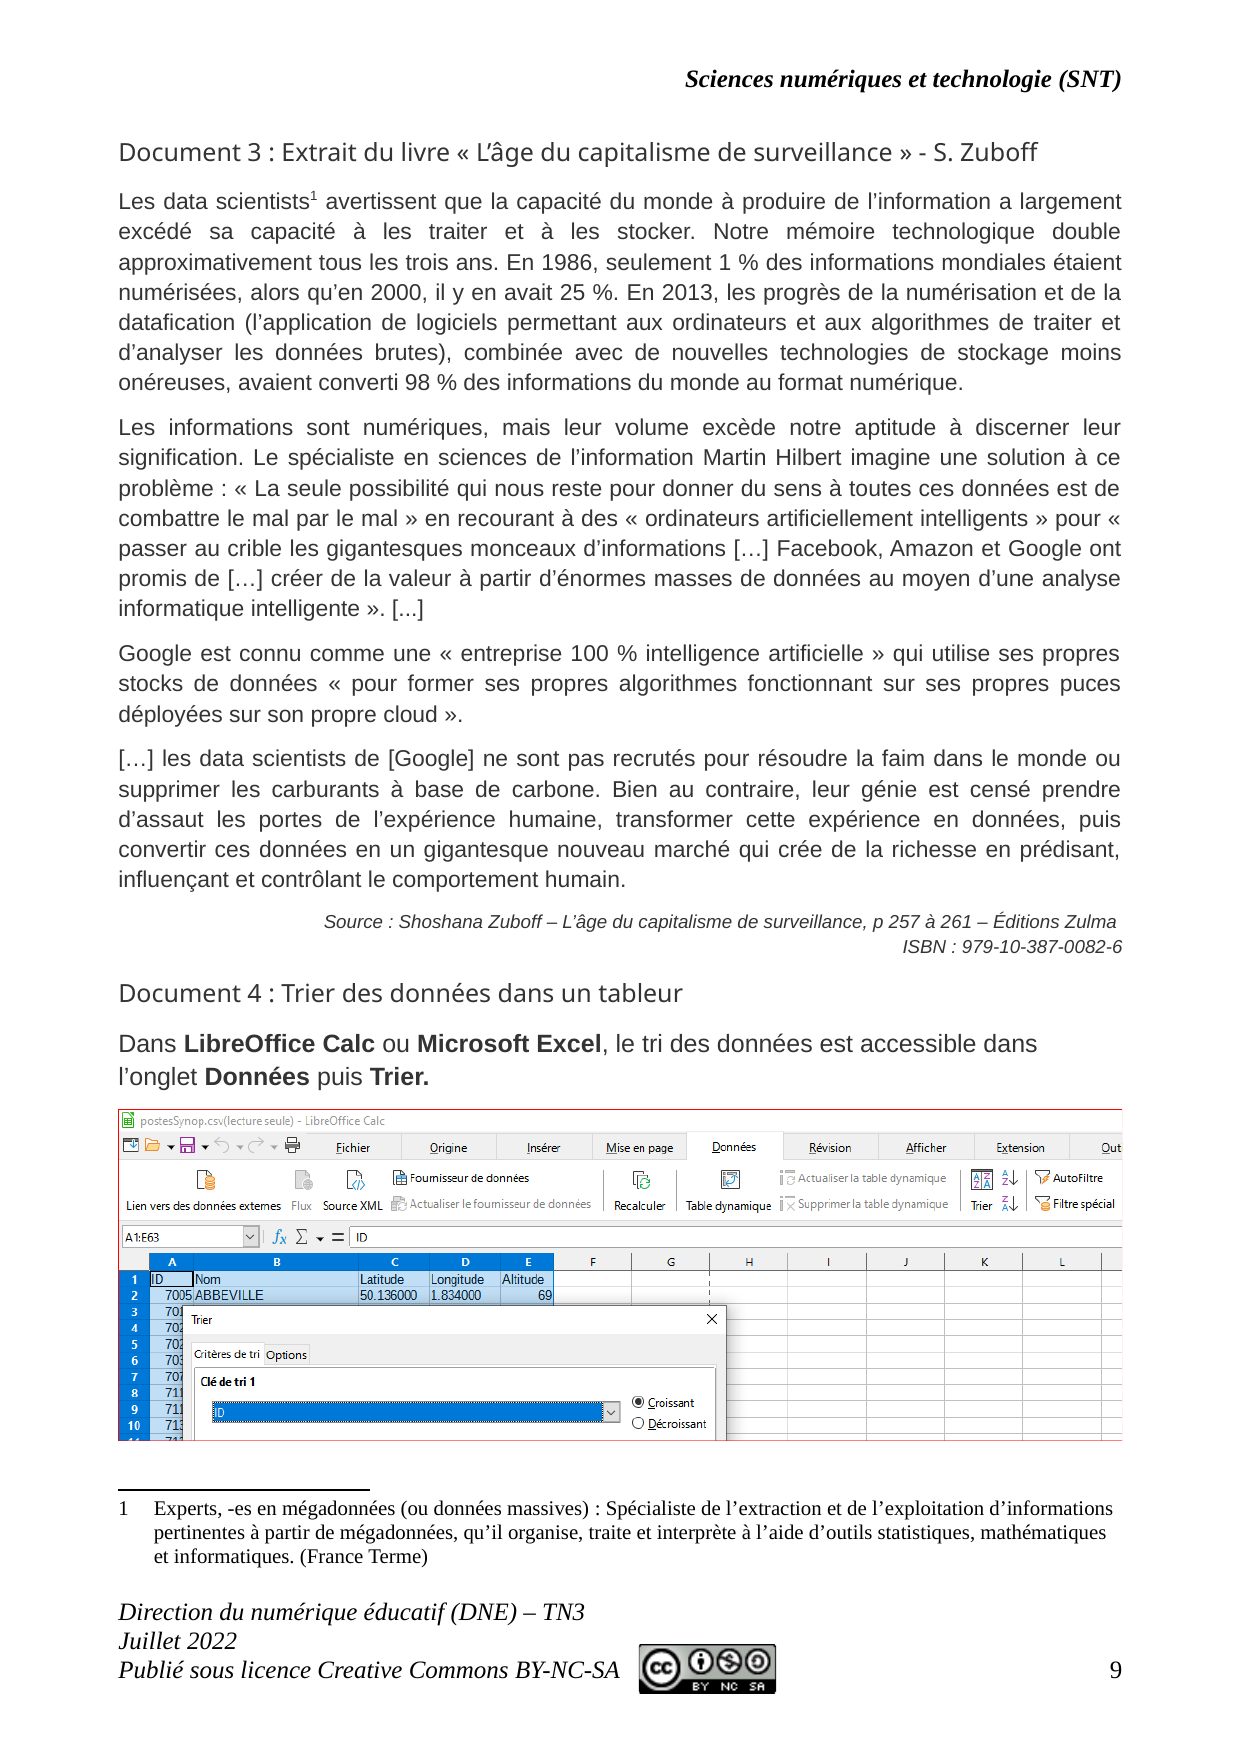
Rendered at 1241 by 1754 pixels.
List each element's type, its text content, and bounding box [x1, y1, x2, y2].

text Les data scientists avertissent que la capacité du monde à produire de l’information a largement excédé sa capacité à les traiter et à les stocker. Notre mémoire technologique double approximativement tous les trois ans. En 1986, seulement 1 % des informations mondiales étaient numérisées, alors qu’en 2000, il y en avait 25 %. En 2013, les progrès de la numérisation et de la datafication (l’application de logiciels permettant aux ordinateurs et aux algorithmes de traiter et d’analyser les données brutes), combinée avec de nouvelles technologies de stockage moins onéreuses, avaient converti 98 % des informations du monde au format numérique. [118, 188, 1122, 396]
text […] les data scientists de [Google] ne sont pas recrutés pour résoudre la faim dans le monde ou supprimer les carburants à base de carbone. Bien au contraire, leur génie est censé prendre d’assaut les portes de l’expérience humaine, transformer cette expérience en données, puis convertir ces données en un gigantesque nouveau marché qui crée de la richesse en prédisant, influençant et contrôlant le comportement humain. [118, 745, 1122, 893]
text Document 4 : Trier des données dans un tableur [118, 975, 1122, 1009]
text Google est connu comme une « entreprise 100 % intelligence artificielle » qui utilise ses propres stocks de données « pour former ses propres algorithmes fonctionnant sur ses propres puces déployées sur son propre cloud ». [118, 640, 1122, 727]
text Document 3 : Extrait du livre « L’âge du capitalisme de surveillance » - S. Zuboff [118, 134, 1122, 168]
text Dans LibreOffice Calc ou Microsoft Excel, le tri des données est accessible dans l’onglet Données puis Trier. [118, 1029, 1122, 1091]
picture [638, 1644, 777, 1694]
text Les informations sont numériques, mais leur volume excède notre aptitude à discerner leur signification. Le spécialiste en sciences de l’information Martin Hilbert imagine une solution à ce problème : « La seule possibilité qui nous reste pour donner du sens à toutes ces données est de combattre le mal par le mal » en recourant à des « ordinateurs artificiellement intelligents » pour « passer au crible les gigantesques monceaux d’informations […] Facebook, Amazon et Google ont promis de […] créer de la valeur à partir d’énormes masses de données au moyen d’une analyse informatique intelligente ». [...] [118, 414, 1122, 622]
picture [118, 1109, 1123, 1441]
text Source : Shoshana Zuboff – L’âge du capitalisme de surveillance, p 257 à 261 – Éditions Zulma ISBN : 979-10-387-0082-6 [118, 911, 1122, 957]
text Experts, -es en mégadonnées (ou données massives) : Spécialiste de l’extraction et de l’exploitation d’informations pertinentes à partir de mégadonnées, qu’il organise, traite et interprète à l’aide d’outils statistiques, mathématiques et informatiques. (France Terme) [118, 1496, 1122, 1568]
